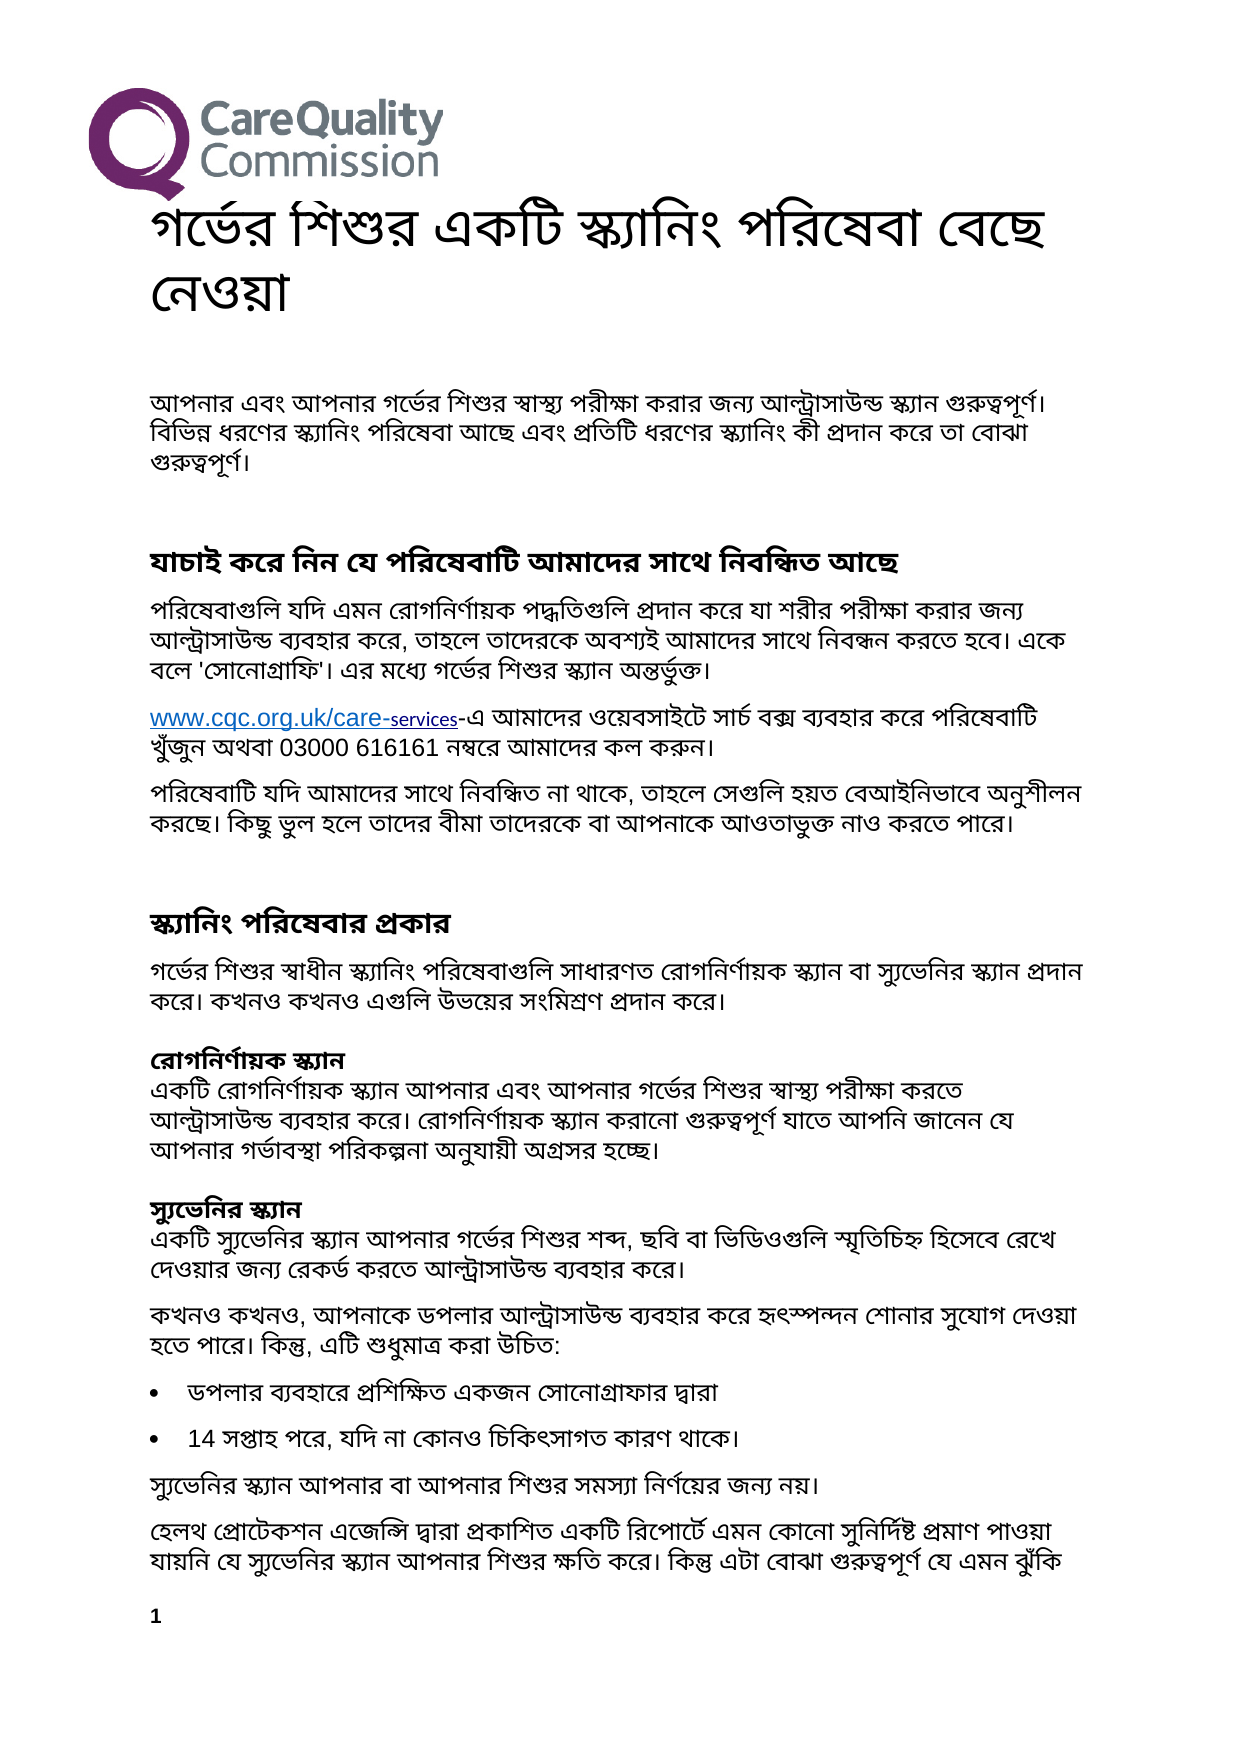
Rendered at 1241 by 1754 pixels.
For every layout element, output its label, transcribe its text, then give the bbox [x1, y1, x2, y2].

text হেলথ প্রোটেকশন এজেন্সি দ্বারা প্রকাশিত একটি রিপোর্টে এমন কোনো সুনির্দিষ্ট প্রমাণ পাওয়া যায়নি যে স্যুভেনির স্ক্যান আপনার শিশুর ক্ষতি করে। কিন্তু এটা বোঝা গুরুত্বপূর্ণ যে এমন ঝুঁকি [150, 1517, 1090, 1576]
text কখনও কখনও, আপনাকে ডপলার আল্ট্রাসাউন্ড ব্যবহার করে হৃৎস্পন্দন শোনার সুযোগ দেওয়া হতে পারে। কিন্তু, এটি শুধুমাত্র করা উচিত: [150, 1301, 1090, 1360]
subtitle রোগনির্ণায়ক স্ক্যান [150, 1046, 1090, 1075]
list ডপলার ব্যবহারে প্রশিক্ষিত একজন সোনোগ্রাফার দ্বারা [150, 1378, 1090, 1406]
list 14 সপ্তাহ পরে, যদি না কোনও চিকিৎসাগত কারণ থাকে। [150, 1424, 1090, 1453]
text গর্ভের শিশুর একটি স্ক্যানিং পরিষেবা বেছে নেওয়া [150, 196, 1090, 323]
text www.cqc.org.uk/care-services-এ আমাদের ওয়েবসাইটে সার্চ বক্স ব্যবহার করে পরিষেবাটি খুঁজুন অথবা 03000 616161 নম্বরে আমাদের কল করুন। [150, 703, 1090, 761]
subtitle স্ক্যানিং পরিষেবার প্রকার [150, 906, 1090, 939]
text একটি স্যুভেনির স্ক্যান আপনার গর্ভের শিশুর শব্দ, ছবি বা ভিডিওগুলি স্মৃতিচিহ্ন হিসেবে রেখে দেওয়ার জন্য রেকর্ড করতে আল্ট্রাসাউন্ড ব্যবহার করে। [150, 1225, 1090, 1283]
text আপনার এবং আপনার গর্ভের শিশুর স্বাস্থ্য পরীক্ষা করার জন্য আল্ট্রাসাউন্ড স্ক্যান গুরুত্বপূর্ণ। বিভিন্ন ধরণের স্ক্যানিং পরিষেবা আছে এবং প্রতিটি ধরণের স্ক্যানিং কী প্রদান করে তা বোঝা গুরুত্বপূর্ণ। [150, 388, 1090, 477]
text পরিষেবাগুলি যদি এমন রোগনির্ণায়ক পদ্ধতিগুলি প্রদান করে যা শরীর পরীক্ষা করার জন্য আল্ট্রাসাউন্ড ব্যবহার করে, তাহলে তাদেরকে অবশ্যই আমাদের সাথে নিবন্ধন করতে হবে। একে বলে 'সোনোগ্রাফি'। এর মধ্যে গর্ভের শিশুর স্ক্যান অন্তর্ভুক্ত। [150, 596, 1090, 685]
text পরিষেবাটি যদি আমাদের সাথে নিবন্ধিত না থাকে, তাহলে সেগুলি হয়ত বেআইনিভাবে অনুশীলন করছে। কিছু ভুল হলে তাদের বীমা তাদেরকে বা আপনাকে আওতাভুক্ত নাও করতে পারে। [150, 779, 1090, 838]
text একটি রোগনির্ণায়ক স্ক্যান আপনার এবং আপনার গর্ভের শিশুর স্বাস্থ্য পরীক্ষা করতে আল্ট্রাসাউন্ড ব্যবহার করে। রোগনির্ণায়ক স্ক্যান করানো গুরুত্বপূর্ণ যাতে আপনি জানেন যে আপনার গর্ভাবস্থা পরিকল্পনা অনুযায়ী অগ্রসর হচ্ছে। [150, 1076, 1090, 1164]
text গর্ভের শিশুর স্বাধীন স্ক্যানিং পরিষেবাগুলি সাধারণত রোগনির্ণায়ক স্ক্যান বা স্যুভেনির স্ক্যান প্রদান করে। কখনও কখনও এগুলি উভয়ের সংমিশ্রণ প্রদান করে। [150, 957, 1090, 1016]
text স্যুভেনির স্ক্যান আপনার বা আপনার শিশুর সমস্যা নির্ণয়ের জন্য নয়। [165, 1471, 1090, 1499]
subtitle যাচাই করে নিন যে পরিষেবাটি আমাদের সাথে নিবন্ধিত আছে [150, 545, 1090, 578]
subtitle স্যুভেনির স্ক্যান [150, 1195, 1090, 1223]
